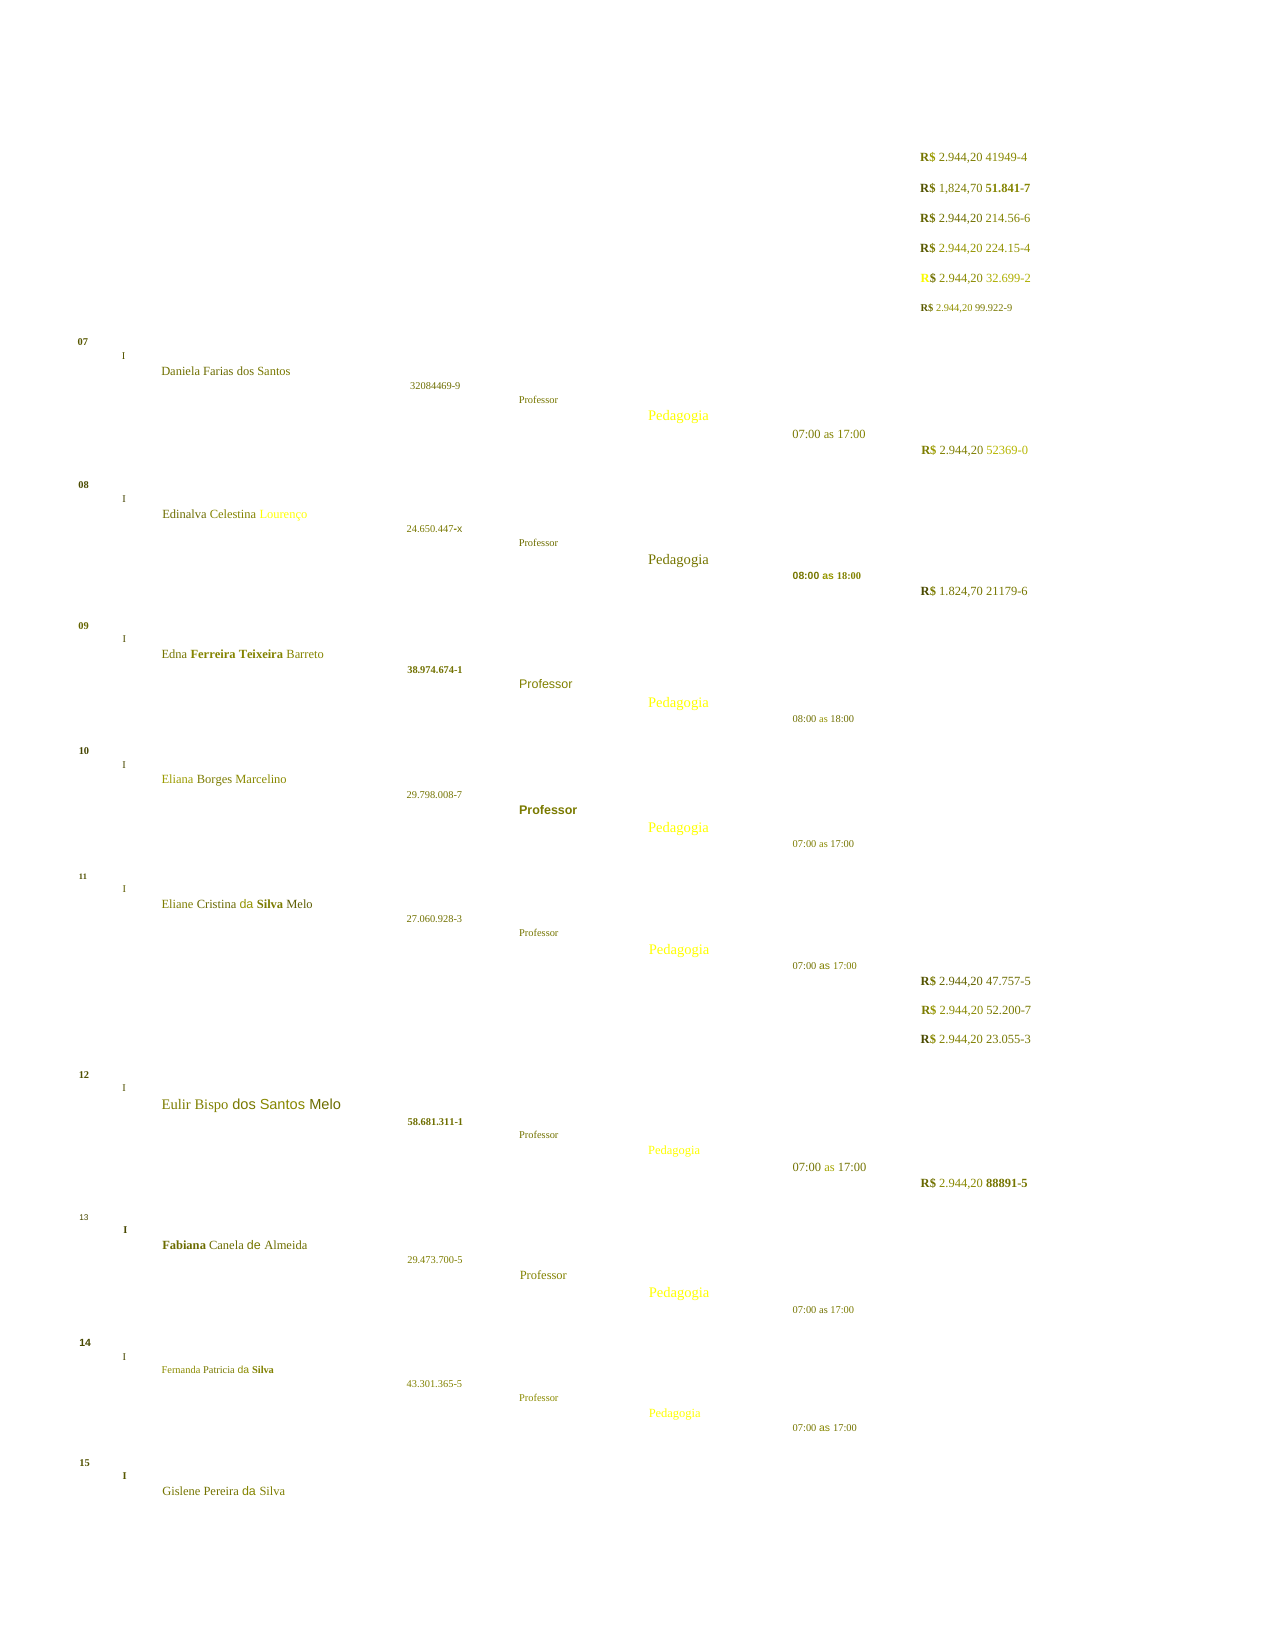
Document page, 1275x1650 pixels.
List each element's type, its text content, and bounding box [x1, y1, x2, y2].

text Pedagogia [648, 1406, 777, 1420]
text 08:00 as 18:00 [792, 570, 942, 582]
text Pedagogia [648, 694, 776, 710]
text R$ 2.944,20 23.055-3 [920, 1032, 1109, 1046]
text I [122, 493, 201, 504]
text R$ 2.944,20 52.200-7 [921, 1003, 1109, 1017]
text 13 [79, 1213, 162, 1222]
text 38.974.674-1 [407, 663, 548, 675]
text 43.301.365-5 [406, 1378, 549, 1390]
text R$ 2.944,20 41949-4 [920, 150, 1106, 164]
text I [122, 1350, 202, 1362]
text I [123, 1224, 201, 1236]
text 07:00 as 17:00 [792, 1159, 942, 1174]
text R$ 2.944,20 99.922-9 [920, 302, 1111, 313]
text 07:00 as 17:00 [792, 1422, 942, 1434]
text Eulir Bispo dos Santos Melo [161, 1096, 386, 1113]
text Professor [519, 927, 642, 939]
text Pedagogia [648, 1284, 776, 1301]
text Eliane Cristina da Silva Melo [161, 896, 389, 911]
text Pedagogia [648, 550, 776, 567]
text R$ 1.824,70 21179-6 [920, 583, 1106, 598]
text I [122, 349, 200, 361]
text Professor [518, 393, 641, 405]
text 07:00 as 17:00 [792, 1303, 942, 1315]
text 24.650.447-x [406, 523, 549, 535]
text I [122, 1470, 201, 1482]
text 32084469-9 [410, 380, 546, 392]
text I [122, 883, 201, 895]
text 58.681.311-1 [407, 1115, 548, 1127]
text 07:00 as 17:00 [792, 838, 942, 850]
text 07:00 as 17:00 [792, 426, 943, 441]
text Professor [519, 1129, 641, 1141]
text Professor [519, 677, 640, 692]
text 12 [78, 1068, 162, 1080]
text 29.798.008-7 [406, 788, 550, 801]
text Eliana Borges Marcelino [161, 772, 364, 786]
text Pedagogia [648, 407, 776, 424]
text Professor [519, 1392, 641, 1404]
text Professor [518, 537, 641, 549]
text 07 [77, 336, 162, 348]
text 08:00 as 18:00 [792, 713, 942, 725]
text R$ 2.944,20 88891-5 [920, 1176, 1106, 1190]
text 14 [79, 1337, 163, 1349]
text Pedagogia [648, 1143, 776, 1157]
text R$ 2.944,20 214.56-6 [920, 210, 1109, 225]
text Fernanda Patricia da Silva [161, 1364, 372, 1376]
text R$ 2.944,20 47.757-5 [920, 974, 1109, 988]
text 09 [78, 619, 162, 631]
text Daniela Farias dos Santos [161, 363, 369, 378]
text Fabiana Canela de Almeida [162, 1237, 379, 1252]
text I [122, 758, 200, 770]
text Professor [519, 802, 640, 817]
text 08 [78, 479, 162, 491]
text R$ 2.944,20 52369-0 [921, 443, 1107, 457]
text I [122, 1082, 201, 1094]
text 10 [78, 744, 163, 757]
text Pedagogia [648, 941, 776, 957]
text Gislene Pereira da Silva [162, 1484, 360, 1498]
text 07:00 as 17:00 [792, 960, 943, 972]
text Pedagogia [648, 819, 775, 836]
text 27.060.928-3 [406, 913, 549, 925]
text I [122, 633, 201, 645]
text R$ 2.944,20 32.699-2 [920, 271, 1109, 286]
text Professor [519, 1268, 641, 1282]
text 11 [78, 872, 162, 881]
text 29.473.700-5 [407, 1254, 549, 1266]
text 15 [79, 1456, 163, 1468]
text Edna Ferreira Teixeira Barreto [161, 647, 395, 661]
text Edinalva Celestina Lourenço [162, 506, 386, 521]
text R$ 2.944,20 224.15-4 [920, 241, 1110, 256]
text R$ 1,824,70 51.841-7 [920, 180, 1109, 195]
